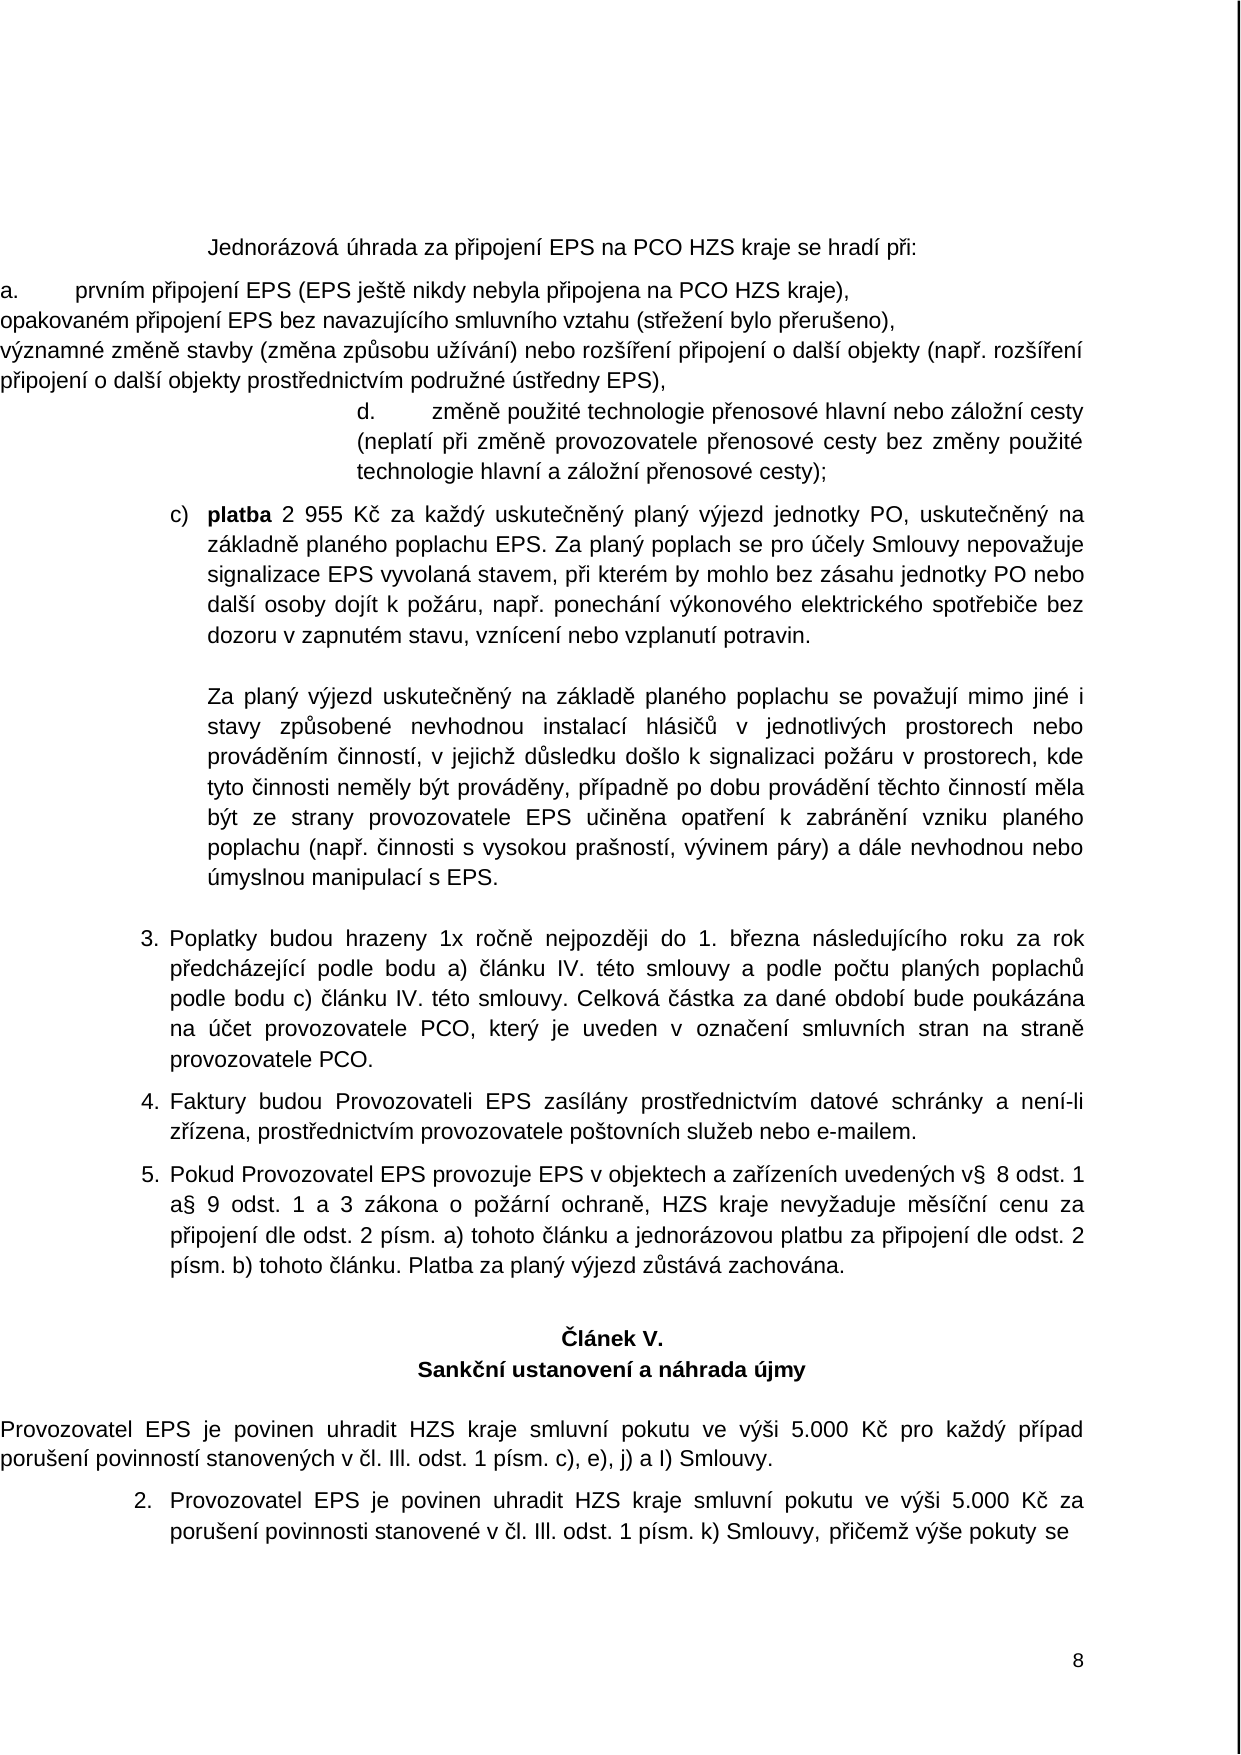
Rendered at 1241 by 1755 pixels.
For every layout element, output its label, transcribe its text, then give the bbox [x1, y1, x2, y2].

text Článek V. [90, 1326, 1135, 1352]
list opakovaném připojení EPS bez navazujícího smluvního vztahu (střežení bylo přerušeno), [0, 307, 1083, 333]
list Pokud Provozovatel EPS provozuje EPS v objektech a zařízeních uvedených v§ 8 odst. 1 a§ 9 odst. 1 a 3 zákona o požární ochraně, HZS kraje nevyžaduje měsíční cenu za připojení dle odst. 2 písm. a) tohoto článku a jednorázovou platbu za připojení dle odst. 2 písm. b) tohoto článku. Platba za planý výjezd zůstává zachována. [141, 1161, 1085, 1278]
list prvním připojení EPS (EPS ještě nikdy nebyla připojena na PCO HZS kraje), [0, 277, 1084, 303]
text Jednorázová úhrada za připojení EPS na PCO HZS kraje se hradí při: [207, 234, 1167, 260]
list Poplatky budou hrazeny 1x ročně nejpozději do 1. března následujícího roku za rok předcházející podle bodu a) článku IV. této smlouvy a podle počtu planých poplachů podle bodu c) článku IV. této smlouvy. Celková částka za dané období bude poukázána na účet provozovatele PCO, který je uveden v označení smluvních stran na straně provozovatele PCO. [140, 925, 1085, 1072]
list Provozovatel EPS je povinen uhradit HZS kraje smluvní pokutu ve výši 5.000 Kč pro každý případ porušení povinností stanovených v čl. Ill. odst. 1 písm. c), e), j) a I) Smlouvy. [0, 1416, 1084, 1472]
list platba 2 955 Kč za každý uskutečněný planý výjezd jednotky PO, uskutečněný na základně planého poplachu EPS. Za planý poplach se pro účely Smlouvy nepovažuje signalizace EPS vyvolaná stavem, při kterém by mohlo bez zásahu jednotky PO nebo další osoby dojít k požáru, např. ponechání výkonového elektrického spotřebiče bez dozoru v zapnutém stavu, vznícení nebo vzplanutí potravin. [170, 501, 1084, 648]
list významné změně stavby (změna způsobu užívání) nebo rozšíření připojení o další objekty (např. rozšíření připojení o další objekty prostřednictvím podružné ústředny EPS), [0, 337, 1084, 394]
list změně použité technologie přenosové hlavní nebo záložní cesty (neplatí při změně provozovatele přenosové cesty bez změny použité technologie hlavní a záložní přenosové cesty); [357, 398, 1083, 484]
text Sankční ustanovení a náhrada újmy [90, 1356, 1133, 1382]
text Za planý výjezd uskutečněný na základě planého poplachu se považují mimo jiné i stavy způsobené nevhodnou instalací hlásičů v jednotlivých prostorech nebo prováděním činností, v jejichž důsledku došlo k signalizaci požáru v prostorech, kde tyto činnosti neměly být prováděny, případně po dobu provádění těchto činností měla být ze strany provozovatele EPS učiněna opatření k zabránění vzniku planého poplachu (např. činnosti s vysokou prašností, vývinem páry) a dále nevhodnou nebo úmyslnou manipulací s EPS. [207, 683, 1084, 891]
list Provozovatel EPS je povinen uhradit HZS kraje smluvní pokutu ve výši 5.000 Kč za porušení povinnosti stanovené v čl. Ill. odst. 1 písm. k) Smlouvy, přičemž výše pokuty se [134, 1487, 1085, 1544]
list Faktury budou Provozovateli EPS zasílány prostřednictvím datové schránky a není-li zřízena, prostřednictvím provozovatele poštovních služeb nebo e-mailem. [141, 1088, 1084, 1145]
